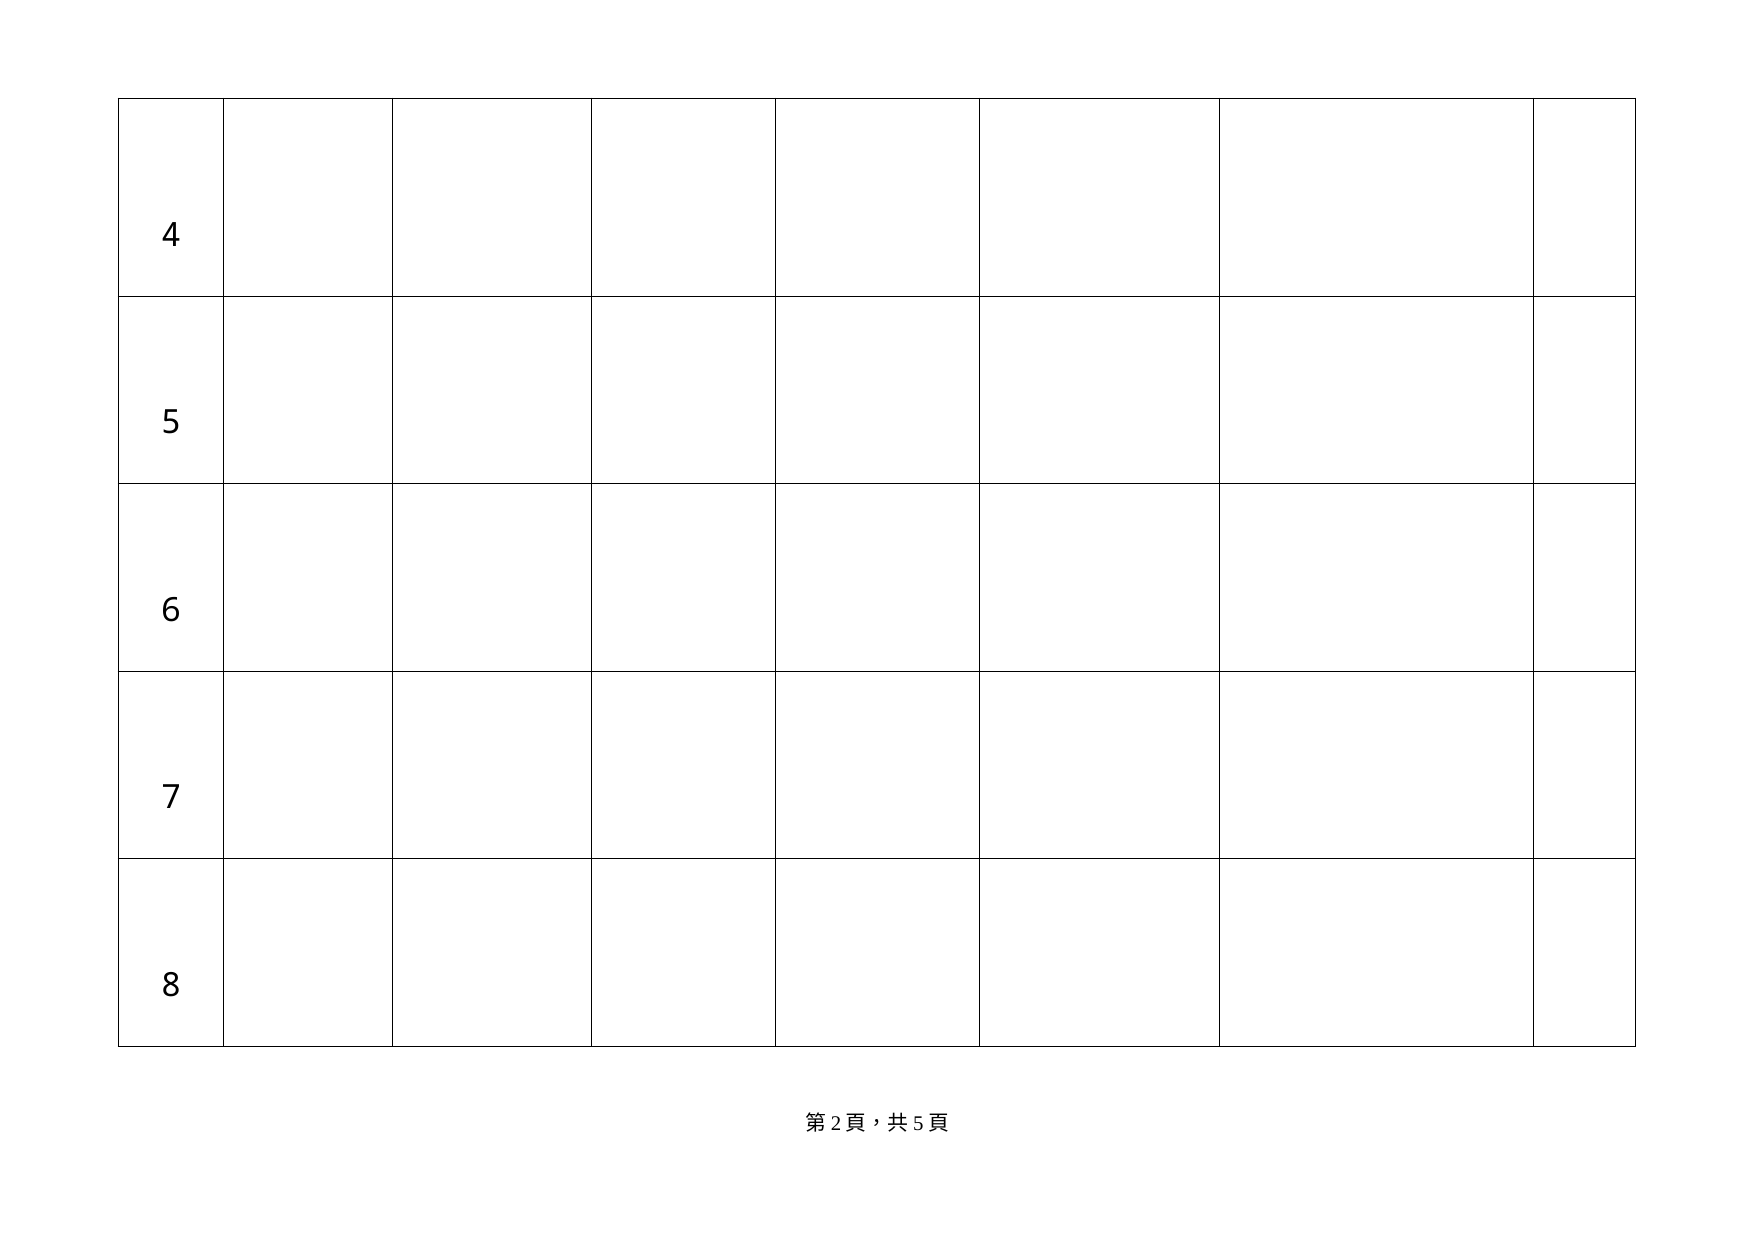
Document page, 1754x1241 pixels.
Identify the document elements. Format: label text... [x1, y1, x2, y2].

table_cell [1534, 672, 1635, 858]
table_cell [980, 99, 1219, 296]
table_cell [224, 859, 392, 1046]
table_cell [1534, 859, 1635, 1046]
table_cell [980, 672, 1219, 858]
table_cell [1220, 99, 1533, 296]
table_cell 6 [119, 484, 223, 671]
table_cell [393, 99, 591, 296]
table_cell [1534, 297, 1635, 483]
table_cell [980, 297, 1219, 483]
table_cell [776, 484, 979, 671]
table_cell [776, 297, 979, 483]
table_cell [224, 99, 392, 296]
table_cell [1534, 99, 1635, 296]
table_cell [224, 484, 392, 671]
table_cell [592, 672, 775, 858]
table_cell [224, 672, 392, 858]
table_cell [1534, 484, 1635, 671]
table_cell 7 [119, 672, 223, 858]
table_cell 4 [119, 99, 223, 296]
table_cell [592, 297, 775, 483]
table_cell [393, 859, 591, 1046]
table_cell [1220, 297, 1533, 483]
table_cell [776, 672, 979, 858]
table_cell [224, 297, 392, 483]
table_cell 8 [119, 859, 223, 1046]
table_cell [1220, 859, 1533, 1046]
table_cell [776, 859, 979, 1046]
table_cell [1220, 484, 1533, 671]
table_cell [592, 859, 775, 1046]
table_cell [393, 297, 591, 483]
table_cell [980, 859, 1219, 1046]
table_cell [393, 484, 591, 671]
table_cell [592, 484, 775, 671]
table_cell [592, 99, 775, 296]
table_cell 5 [119, 297, 223, 483]
table_cell [1220, 672, 1533, 858]
table_cell [776, 99, 979, 296]
table_cell [393, 672, 591, 858]
table_cell [980, 484, 1219, 671]
